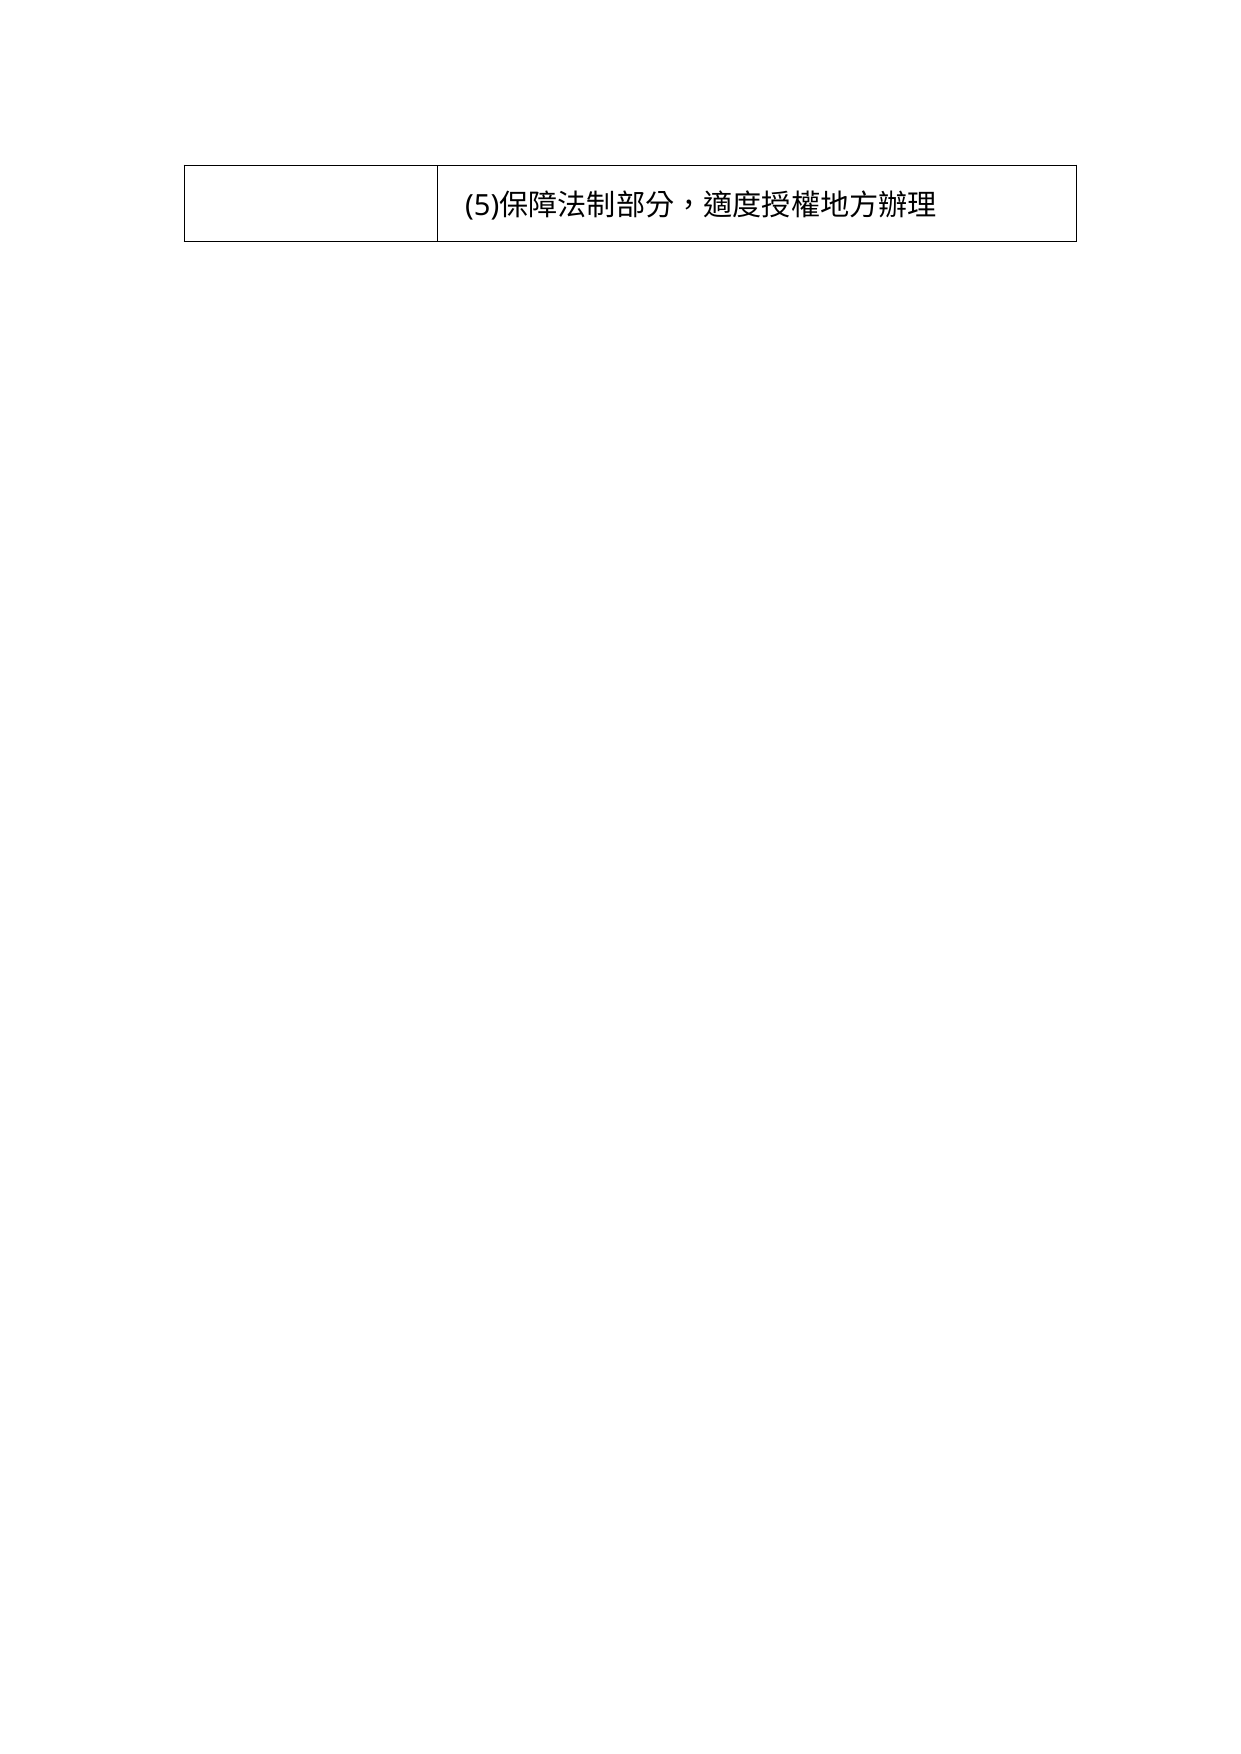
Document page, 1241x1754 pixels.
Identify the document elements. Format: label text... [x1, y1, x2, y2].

table_cell (5)保障法制部分，適度授權地方辦理 [438, 166, 1076, 241]
table_cell [185, 166, 437, 241]
